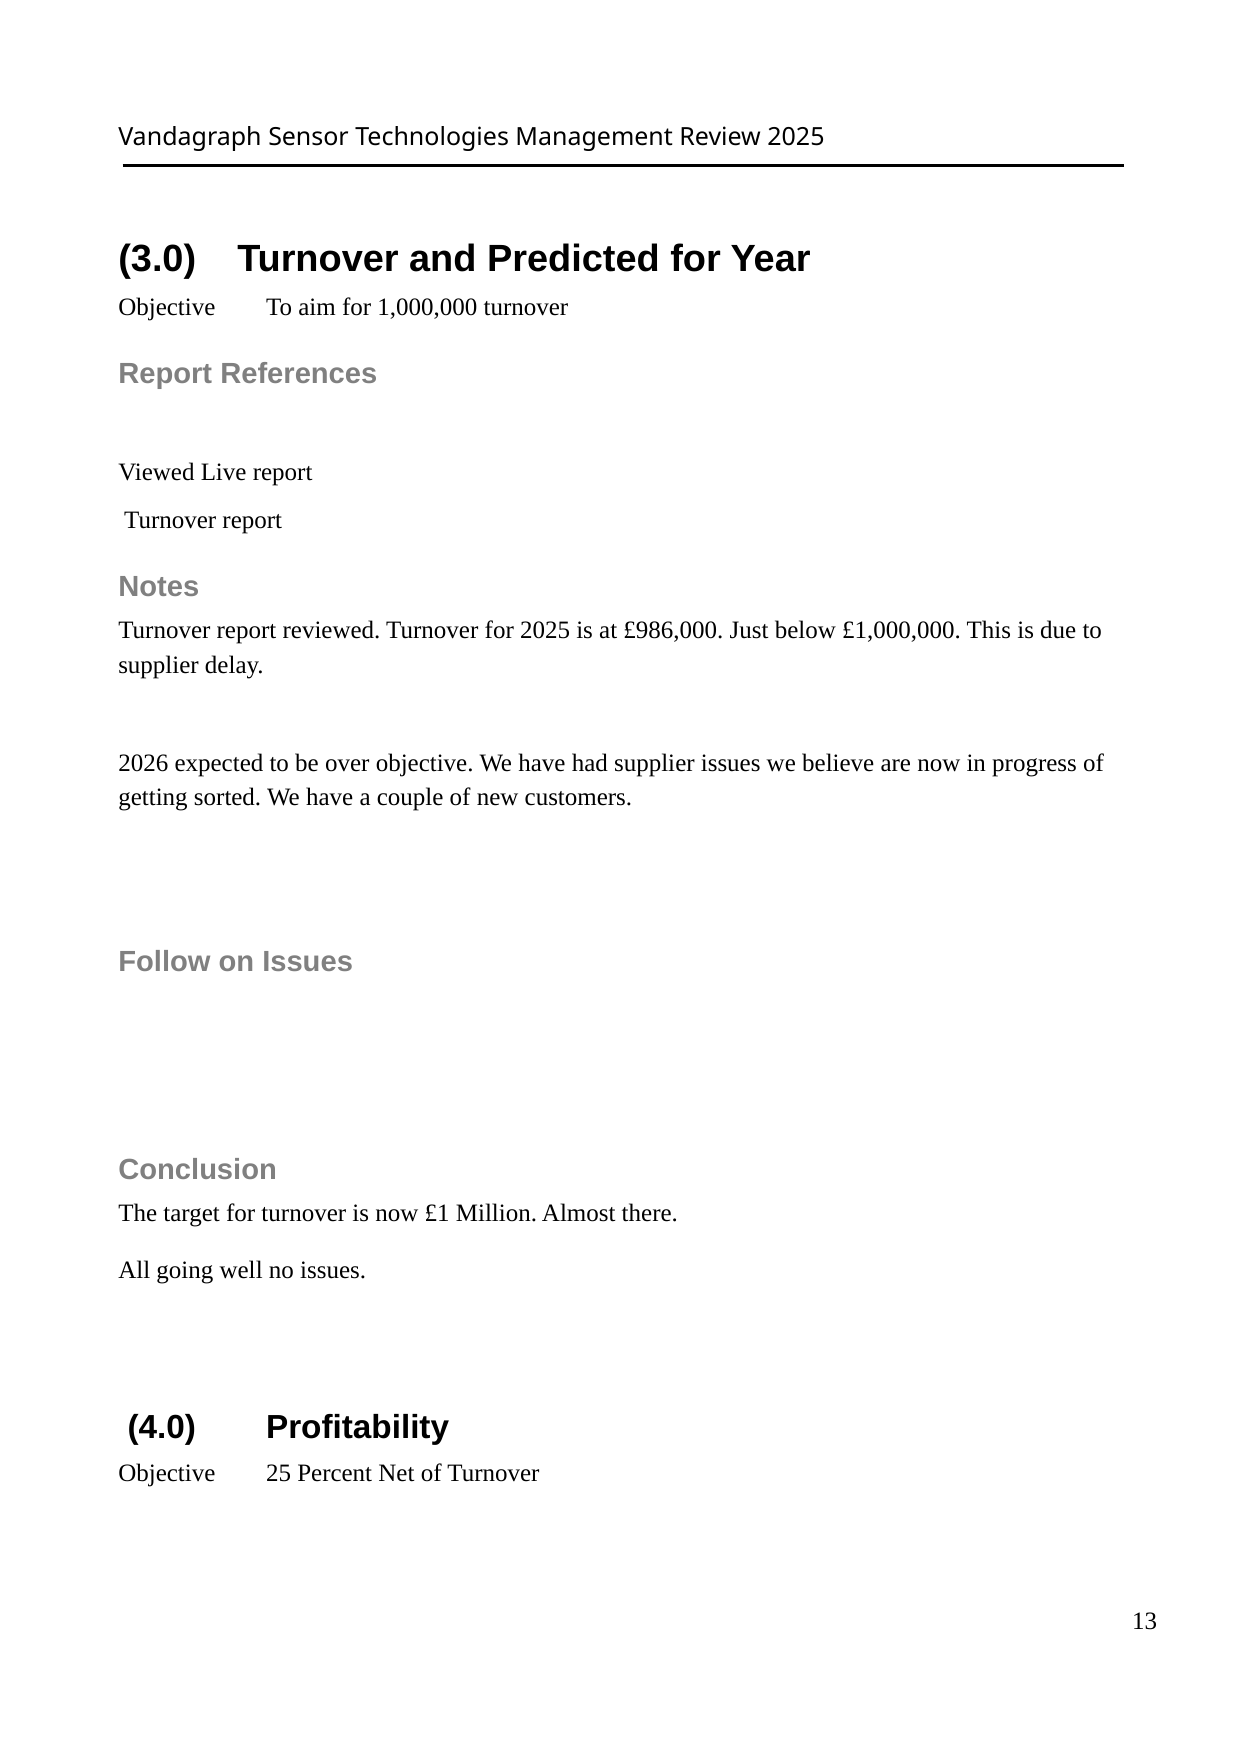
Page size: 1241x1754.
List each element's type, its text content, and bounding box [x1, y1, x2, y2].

text Viewed Live report [118, 457, 1122, 485]
text Objective To aim for 1,000,000 turnover [118, 292, 1122, 321]
text The target for turnover is now £1 Million. Almost there. [118, 1198, 1122, 1227]
text All going well no issues. [118, 1256, 1122, 1284]
text Turnover report reviewed. Turnover for 2025 is at £986,000. Just below £1,000,000. This is due to supplier delay. [118, 615, 1122, 678]
subtitle Follow on Issues [118, 944, 1122, 978]
subtitle Notes [118, 569, 1122, 603]
text Turnover report [118, 506, 1122, 534]
subtitle Report References [118, 356, 1122, 389]
subtitle (3.0) Turnover and Predicted for Year [118, 236, 1122, 279]
text Objective 25 Percent Net of Turnover [118, 1458, 1122, 1487]
subtitle Conclusion [118, 1152, 1122, 1186]
subtitle (4.0) Profitability [118, 1407, 1122, 1446]
text 2026 expected to be over objective. We have had supplier issues we believe are now in progress of getting sorted. We have a couple of new customers. [118, 748, 1122, 811]
